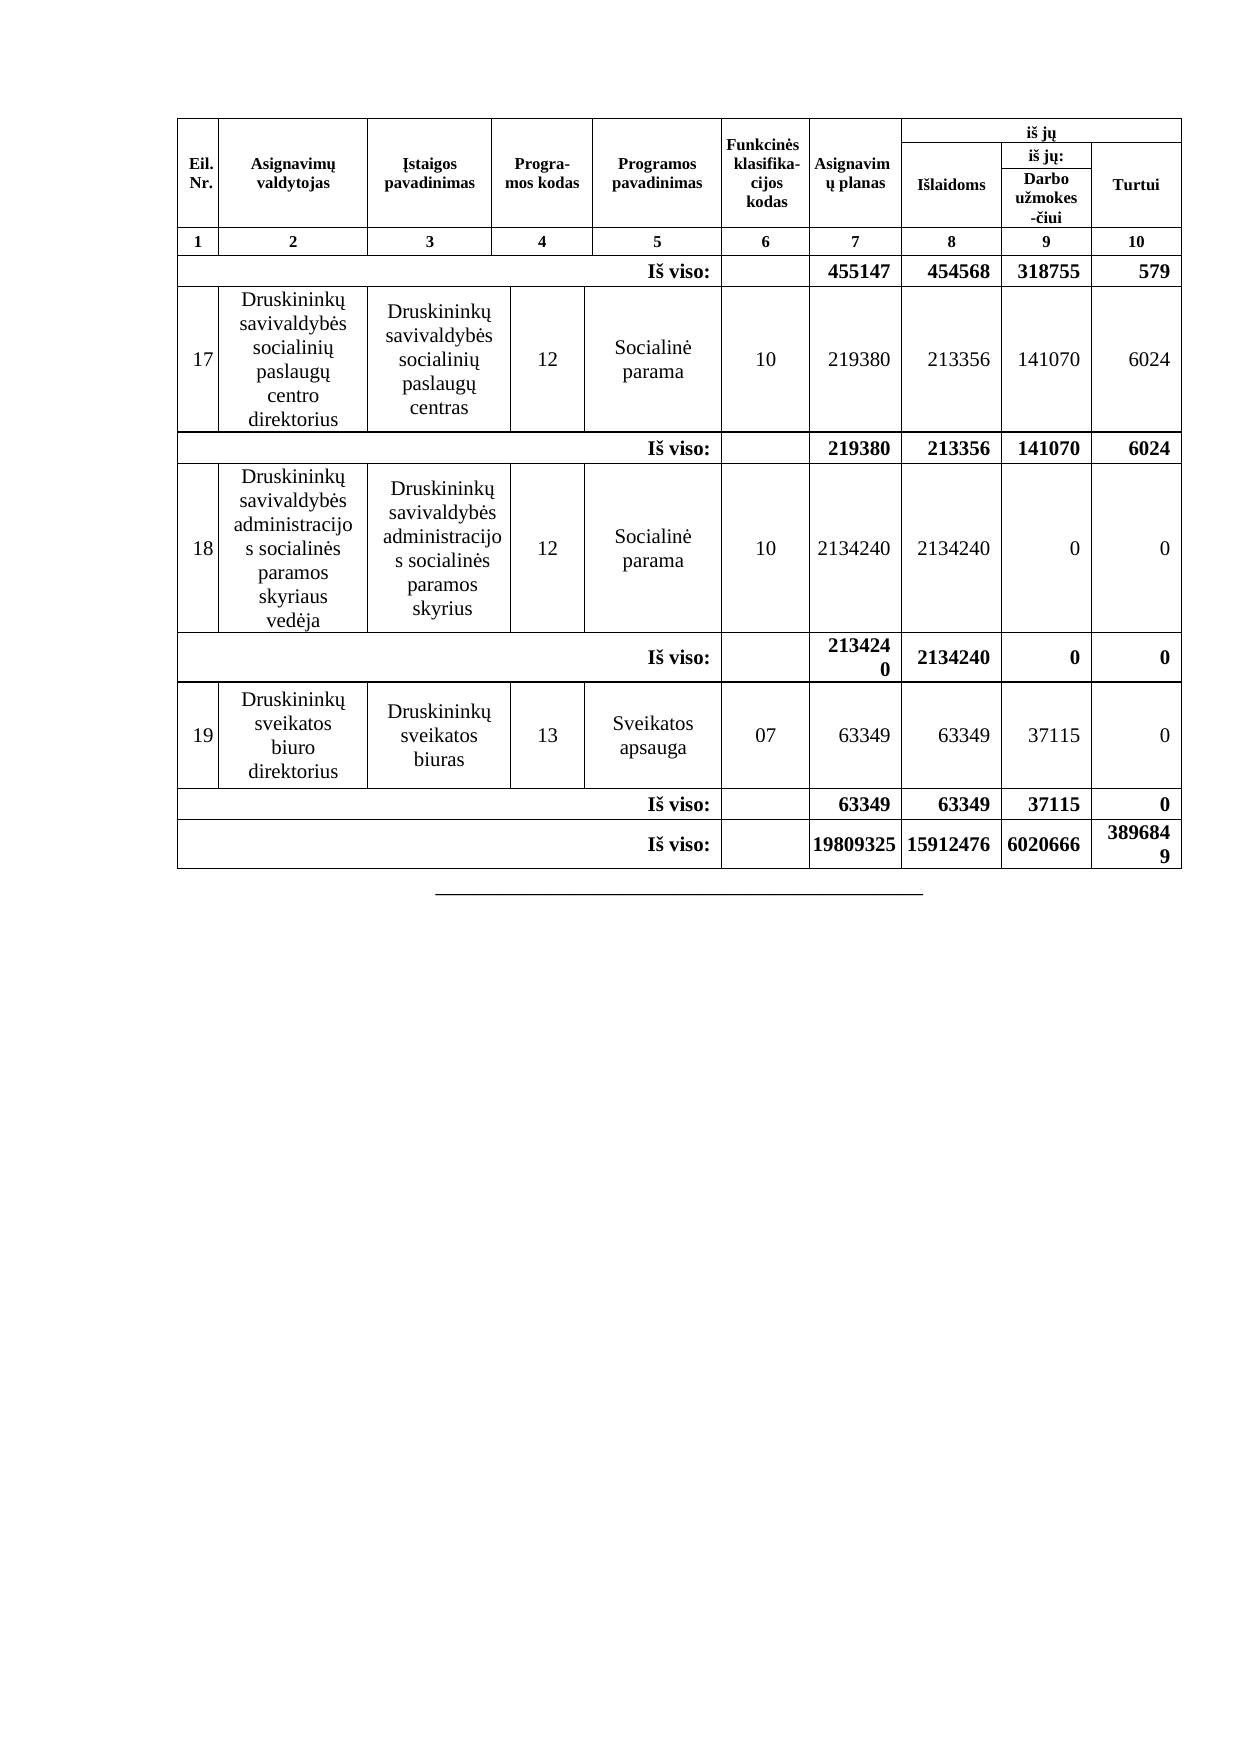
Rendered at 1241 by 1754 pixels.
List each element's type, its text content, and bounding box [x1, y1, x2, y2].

table_cell 2134240 [902, 633, 1001, 681]
table_cell 63349 [902, 789, 1001, 819]
table_cell 37115 [1002, 683, 1091, 788]
table_cell Socialinė parama [585, 464, 721, 632]
table_cell 19 [178, 683, 218, 788]
table_header Programos pavadinimas [593, 119, 721, 227]
table_cell 6024 [1092, 287, 1181, 431]
table_cell 2134240 [810, 464, 901, 632]
table_cell Darbo užmokes-čiui [1002, 169, 1091, 227]
table_cell 63349 [810, 683, 901, 788]
table_cell Druskininkų savivaldybės administracijos socialinės paramos skyriaus vedėja [219, 464, 367, 632]
table_cell Iš viso: [178, 256, 721, 286]
table_cell 6 [722, 228, 809, 255]
table_cell 10 [722, 287, 809, 431]
table_cell 2134240 [902, 464, 1001, 632]
table_cell 0 [1092, 633, 1181, 681]
table_header Eil. Nr. [178, 119, 218, 227]
table_header Funkcinės klasifika-cijos kodas [722, 119, 809, 227]
table_cell 3 [368, 228, 491, 255]
table_cell Turtui [1092, 143, 1181, 227]
table_cell Iš viso: [178, 433, 721, 463]
table_cell Druskininkų savivaldybės socialinių paslaugų centras [368, 287, 510, 431]
table_cell 17 [178, 287, 218, 431]
table_cell 3896849 [1092, 820, 1181, 868]
table_cell [722, 256, 809, 286]
table_cell Socialinė parama [585, 287, 721, 431]
table_header Progra-mos kodas [492, 119, 592, 227]
table_cell 454568 [902, 256, 1001, 286]
table_cell 1 [178, 228, 218, 255]
table_header Asignavimų valdytojas [219, 119, 367, 227]
table_cell [722, 433, 809, 463]
table_cell Iš viso: [178, 789, 721, 819]
table_cell Druskininkų savivaldybės administracijos socialinės paramos skyrius [368, 464, 510, 632]
table_cell 37115 [1002, 789, 1091, 819]
table_cell 0 [1092, 464, 1181, 632]
table_cell Druskininkų sveikatos biuras [368, 683, 510, 788]
table_cell 0 [1092, 789, 1181, 819]
table_cell 213356 [902, 433, 1001, 463]
table_cell Druskininkų savivaldybės socialinių paslaugų centro direktorius [219, 287, 367, 431]
table_cell 63349 [810, 789, 901, 819]
table_cell Išlaidoms [902, 143, 1001, 227]
table_cell 2134240 [810, 633, 901, 681]
table_cell Sveikatos apsauga [585, 683, 721, 788]
table_cell Iš viso: [178, 820, 721, 868]
text _______________________________________ [177, 869, 1181, 898]
table_cell 07 [722, 683, 809, 788]
table_cell 455147 [810, 256, 901, 286]
table_cell 9 [1002, 228, 1091, 255]
table_cell 0 [1002, 633, 1091, 681]
table_cell 141070 [1002, 287, 1091, 431]
table_header Asignavimų planas [810, 119, 901, 227]
table_cell 63349 [902, 683, 1001, 788]
table_cell 12 [511, 464, 584, 632]
table_cell 219380 [810, 287, 901, 431]
table_header iš jų [902, 119, 1181, 142]
table_cell [722, 633, 809, 681]
table_cell 6024 [1092, 433, 1181, 463]
table_cell 579 [1092, 256, 1181, 286]
table_cell 4 [492, 228, 592, 255]
table_cell 10 [722, 464, 809, 632]
table_cell 7 [810, 228, 901, 255]
table_cell 13 [511, 683, 584, 788]
table_cell 19809325 [810, 820, 901, 868]
table_cell Druskininkų sveikatos biuro direktorius [219, 683, 367, 788]
table_cell 8 [902, 228, 1001, 255]
table_cell Iš viso: [178, 633, 721, 681]
table_cell 12 [511, 287, 584, 431]
table_cell 6020666 [1002, 820, 1091, 868]
table_cell 141070 [1002, 433, 1091, 463]
table_cell 10 [1092, 228, 1181, 255]
table_header Įstaigos pavadinimas [368, 119, 491, 227]
table_cell 318755 [1002, 256, 1091, 286]
table_cell 219380 [810, 433, 901, 463]
table_cell [722, 789, 809, 819]
table_cell 2 [219, 228, 367, 255]
table_cell 15912476 [902, 820, 1001, 868]
table_cell 0 [1002, 464, 1091, 632]
table_cell [722, 820, 809, 868]
table_cell 0 [1092, 683, 1181, 788]
table_cell 5 [593, 228, 721, 255]
table_cell iš jų: [1002, 143, 1091, 168]
table_cell 18 [178, 464, 218, 632]
table_cell 213356 [902, 287, 1001, 431]
